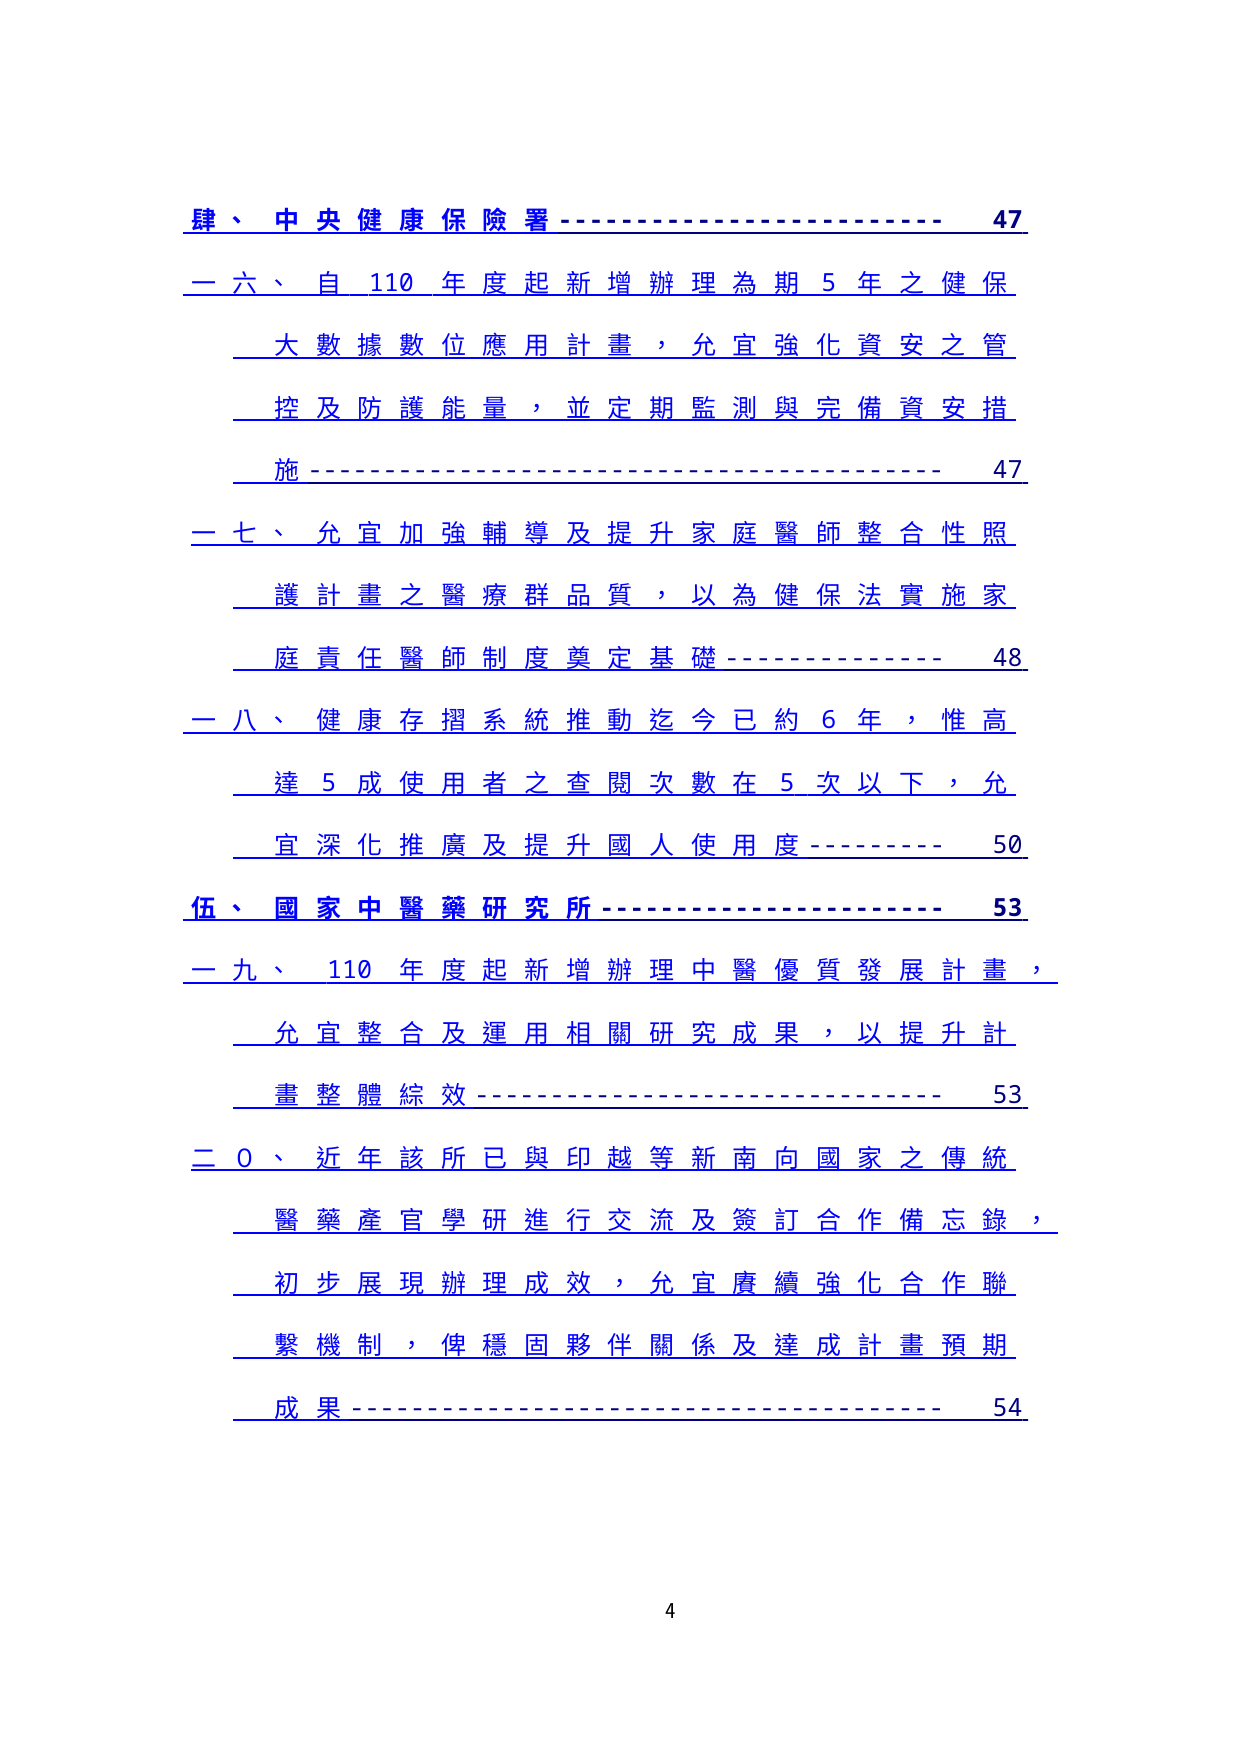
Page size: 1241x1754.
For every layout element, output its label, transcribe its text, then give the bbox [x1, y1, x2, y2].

text 一九、110年度起新增辦理中醫優質發展計畫，允宜整合及運用相關研究成果，以提升計畫整體綜效 53 [183, 927, 1028, 982]
text [183, 921, 1028, 927]
text 一六、自110年度起新增辦理為期5年之健保大數據數位應用計畫，允宜強化資安之管控及防護能量，並定期監測與完備資安措施 47 [183, 240, 1028, 490]
text [183, 234, 1028, 240]
text 二０、近年該所已與印越等新南向國家之傳統醫藥產官學研進行交流及簽訂合作備忘錄，初步展現辦理成效，允宜賡續強化合作聯繫機制，俾穩固夥伴關係及達成計畫預期成果 54 [183, 1115, 1028, 1427]
text 伍、國家中醫藥研究所 53 [183, 865, 1028, 919]
text 一九、110年度起新增辦理中醫優質發展計畫，允宜整合及運用相關研究成果，以提升計畫整體綜效 53 [183, 984, 1028, 1115]
text 一七、允宜加強輔導及提升家庭醫師整合性照護計畫之醫療群品質，以為健保法實施家庭責任醫師制度奠定基礎 48 [183, 490, 1028, 677]
text 一八、健康存摺系統推動迄今已約6年，惟高達5成使用者之查閱次數在5次以下，允宜深化推廣及提升國人使用度 50 [183, 677, 1028, 865]
text 肆、中央健康保險署 47 [183, 177, 1028, 232]
